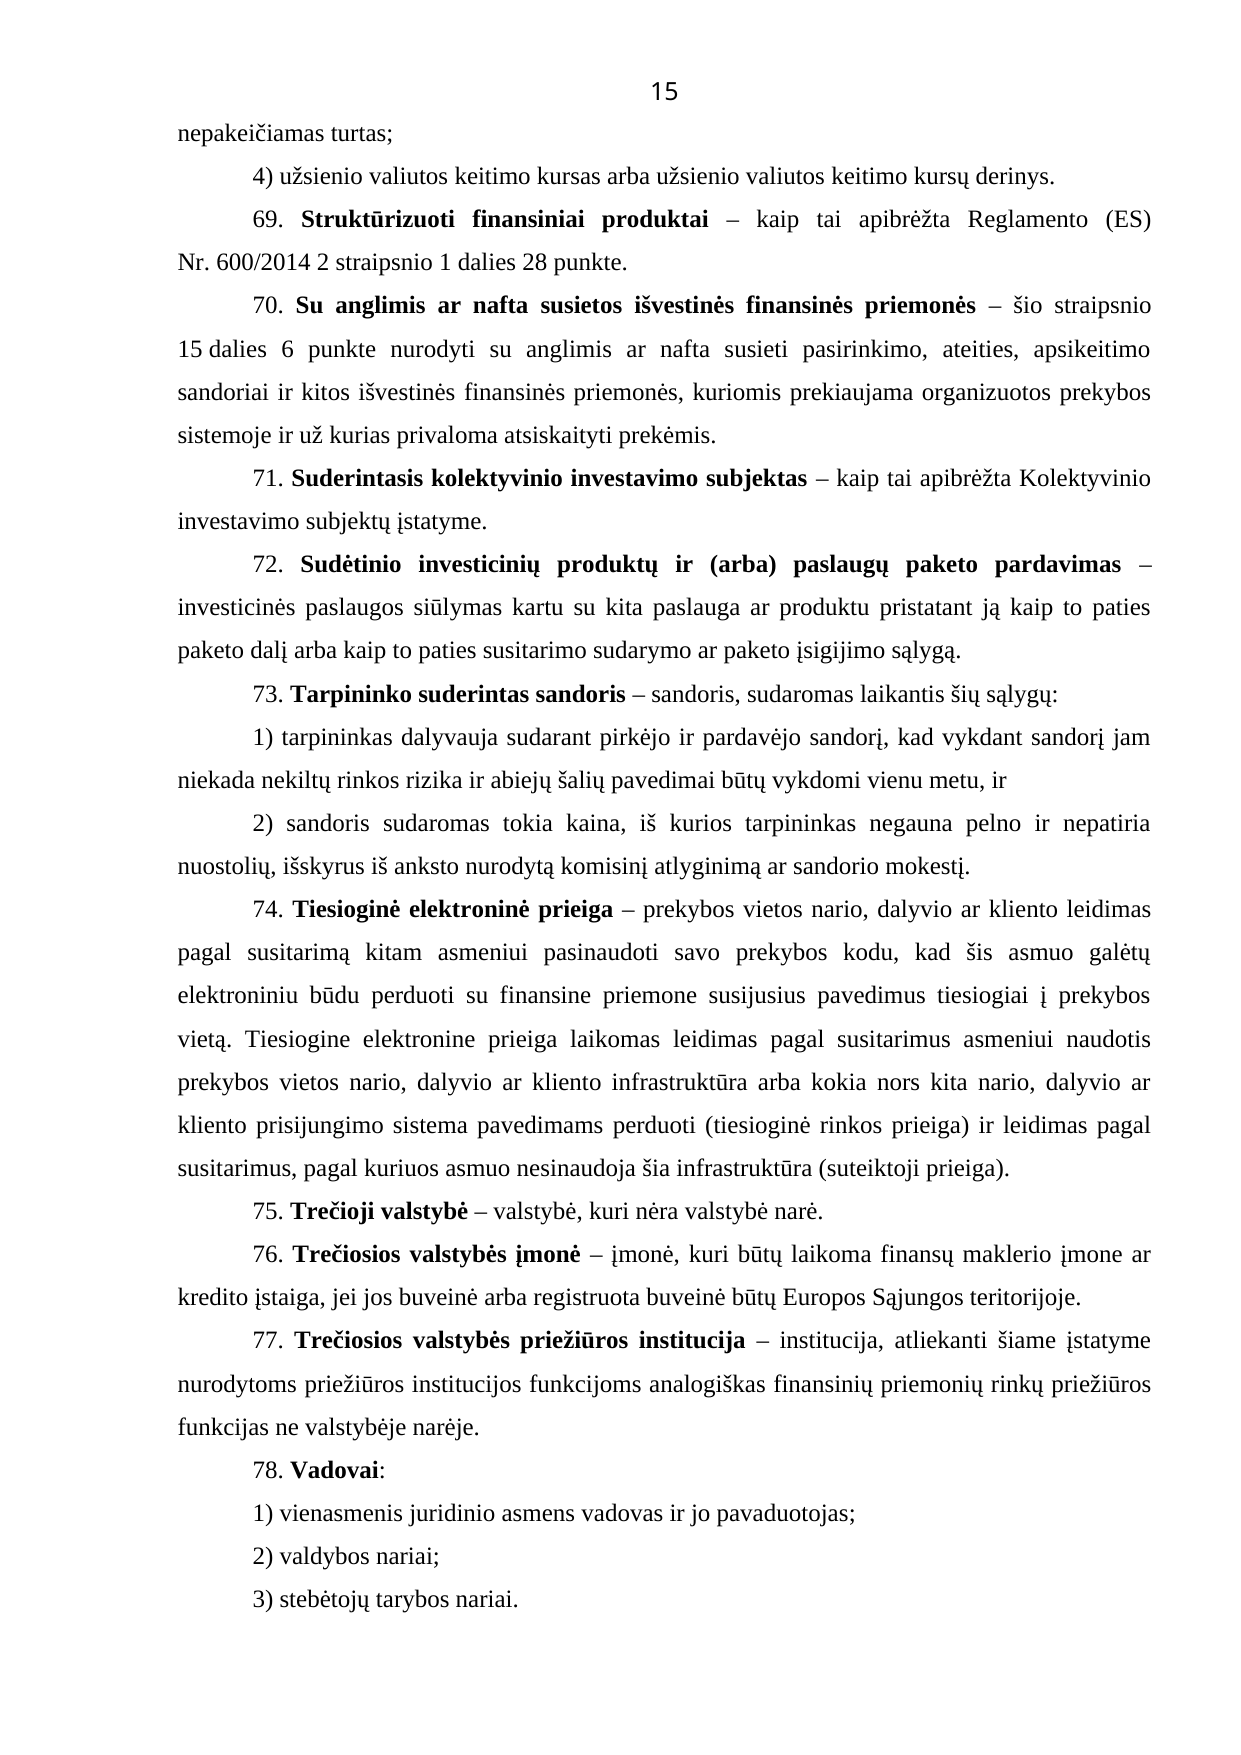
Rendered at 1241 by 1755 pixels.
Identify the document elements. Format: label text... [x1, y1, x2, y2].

text 75. Trečioji valstybė – valstybė, kuri nėra valstybė narė. [177, 1196, 1152, 1225]
text 74. Tiesioginė elektroninė prieiga – prekybos vietos nario, dalyvio ar kliento leidimas pagal susitarimą kitam asmeniui pasinaudoti savo prekybos kodu, kad šis asmuo galėtų elektroniniu būdu perduoti su finansine priemone susijusius pavedimus tiesiogiai į prekybos vietą. Tiesiogine elektronine prieiga laikomas leidimas pagal susitarimus asmeniui naudotis prekybos vietos nario, dalyvio ar kliento infrastruktūra arba kokia nors kita nario, dalyvio ar kliento prisijungimo sistema pavedimams perduoti (tiesioginė rinkos prieiga) ir leidimas pagal susitarimus, pagal kuriuos asmuo nesinaudoja šia infrastruktūra (suteiktoji prieiga). [177, 894, 1152, 1182]
text 1) tarpininkas dalyvauja sudarant pirkėjo ir pardavėjo sandorį, kad vykdant sandorį jam niekada nekiltų rinkos rizika ir abiejų šalių pavedimai būtų vykdomi vienu metu, ir [177, 722, 1152, 794]
text 4) užsienio valiutos keitimo kursas arba užsienio valiutos keitimo kursų derinys. [177, 161, 1152, 190]
text 69. Struktūrizuoti finansiniai produktai – kaip tai apibrėžta Reglamento (ES) Nr. 600/2014 2 straipsnio 1 dalies 28 punkte. [177, 204, 1152, 276]
text 70. Su anglimis ar nafta susietos išvestinės finansinės priemonės – šio straipsnio 15 dalies 6 punkte nurodyti su anglimis ar nafta susieti pasirinkimo, ateities, apsikeitimo sandoriai ir kitos išvestinės finansinės priemonės, kuriomis prekiaujama organizuotos prekybos sistemoje ir už kurias privaloma atsiskaityti prekėmis. [177, 291, 1152, 449]
text 1) vienasmenis juridinio asmens vadovas ir jo pavaduotojas; [177, 1498, 1152, 1527]
text 77. Trečiosios valstybės priežiūros institucija – institucija, atliekanti šiame įstatyme nurodytoms priežiūros institucijos funkcijoms analogiškas finansinių priemonių rinkų priežiūros funkcijas ne valstybėje narėje. [177, 1326, 1152, 1441]
text 2) valdybos nariai; [177, 1541, 1152, 1570]
text 2) sandoris sudaromas tokia kaina, iš kurios tarpininkas negauna pelno ir nepatiria nuostolių, išskyrus iš anksto nurodytą komisinį atlyginimą ar sandorio mokestį. [177, 808, 1152, 880]
text 3) stebėtojų tarybos nariai. [177, 1584, 1152, 1613]
text 73. Tarpininko suderintas sandoris – sandoris, sudaromas laikantis šių sąlygų: [177, 679, 1152, 707]
text nepakeičiamas turtas; [177, 118, 1152, 147]
text 78. Vadovai: [177, 1455, 1152, 1484]
text 72. Sudėtinio investicinių produktų ir (arba) paslaugų paketo pardavimas – investicinės paslaugos siūlymas kartu su kita paslauga ar produktu pristatant ją kaip to paties paketo dalį arba kaip to paties susitarimo sudarymo ar paketo įsigijimo sąlygą. [177, 549, 1152, 664]
text 71. Suderintasis kolektyvinio investavimo subjektas – kaip tai apibrėžta Kolektyvinio investavimo subjektų įstatyme. [177, 463, 1152, 535]
text 76. Trečiosios valstybės įmonė – įmonė, kuri būtų laikoma finansų maklerio įmone ar kredito įstaiga, jei jos buveinė arba registruota buveinė būtų Europos Sąjungos teritorijoje. [177, 1239, 1152, 1311]
